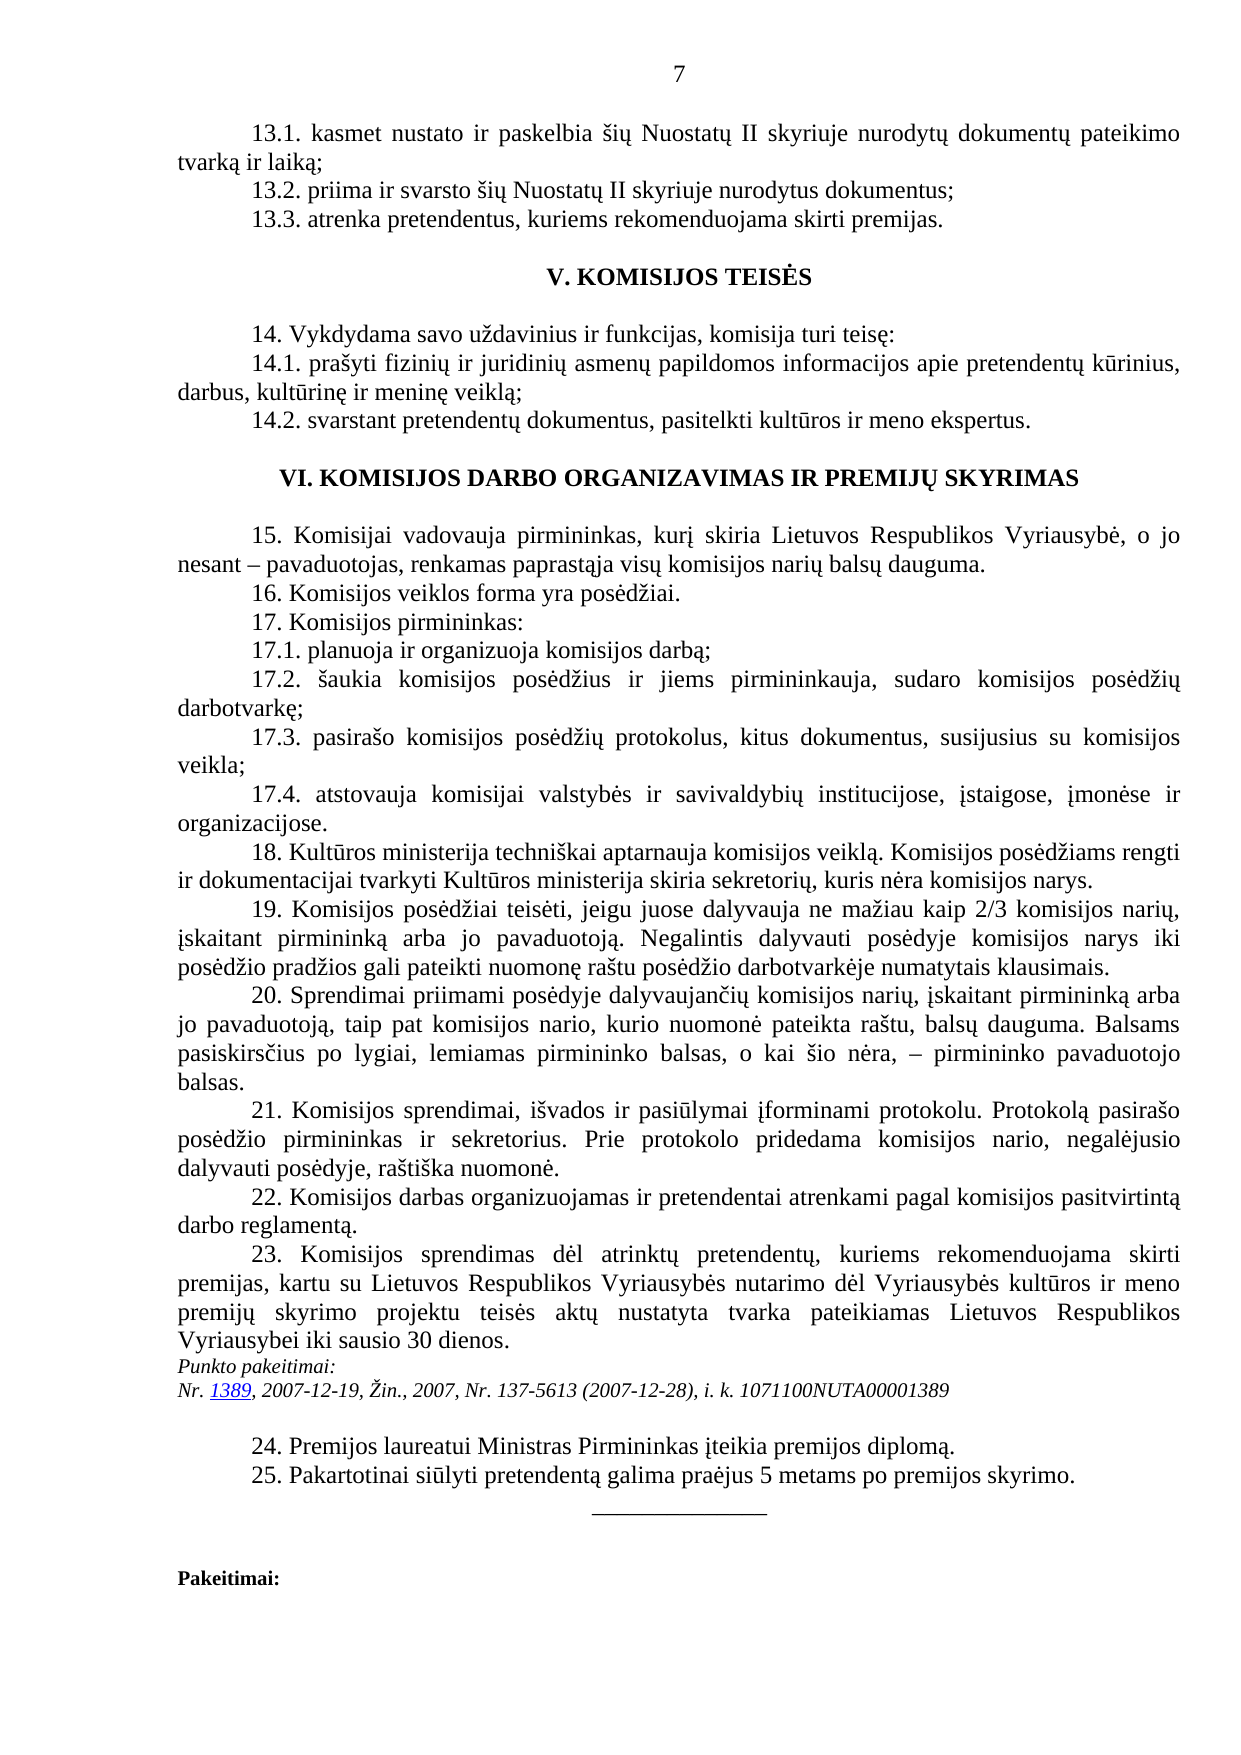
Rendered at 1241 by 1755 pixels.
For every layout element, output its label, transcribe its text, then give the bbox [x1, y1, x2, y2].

text 21. Komisijos sprendimai, išvados ir pasiūlymai įforminami protokolu. Protokolą pasirašo posėdžio pirmininkas ir sekretorius. Prie protokolo pridedama komisijos nario, negalėjusio dalyvauti posėdyje, raštiška nuomonė. [177, 1096, 1181, 1182]
text 17.4. atstovauja komisijai valstybės ir savivaldybių institucijose, įstaigose, įmonėse ir organizacijose. [177, 779, 1181, 837]
text 14.2. svarstant pretendentų dokumentus, pasitelkti kultūros ir meno ekspertus. [177, 406, 1181, 434]
text V. KOMISIJOS TEISĖS [177, 262, 1181, 291]
text Punkto pakeitimai: [177, 1354, 1181, 1378]
text 24. Premijos laureatui Ministras Pirmininkas įteikia premijos diplomą. [177, 1431, 1181, 1460]
text Pakeitimai: [177, 1566, 1181, 1590]
text 17.2. šaukia komisijos posėdžius ir jiems pirmininkauja, sudaro komisijos posėdžių darbotvarkę; [177, 664, 1181, 722]
text 25. Pakartotinai siūlyti pretendentą galima praėjus 5 metams po premijos skyrimo. [177, 1460, 1181, 1489]
text 17. Komisijos pirmininkas: [177, 607, 1181, 636]
text 16. Komisijos veiklos forma yra posėdžiai. [177, 578, 1181, 607]
text 13.1. kasmet nustato ir paskelbia šių Nuostatų II skyriuje nurodytų dokumentų pateikimo tvarką ir laiką; [177, 118, 1181, 176]
text VI. KOMISIJOS DARBO ORGANIZAVIMAS IR PREMIJŲ SKYRIMAS [177, 463, 1181, 492]
text 14. Vykdydama savo uždavinius ir funkcijas, komisija turi teisę: [177, 319, 1181, 348]
text 23. Komisijos sprendimas dėl atrinktų pretendentų, kuriems rekomenduojama skirti premijas, kartu su Lietuvos Respublikos Vyriausybės nutarimo dėl Vyriausybės kultūros ir meno premijų skyrimo projektu teisės aktų nustatyta tvarka pateikiamas Lietuvos Respublikos Vyriausybei iki sausio 30 dienos. [177, 1239, 1181, 1354]
text 15. Komisijai vadovauja pirmininkas, kurį skiria Lietuvos Respublikos Vyriausybė, o jo nesant – pavaduotojas, renkamas paprastąja visų komisijos narių balsų dauguma. [177, 521, 1181, 578]
text ______________ [177, 1489, 1181, 1517]
text Nr. 1389, 2007-12-19, Žin., 2007, Nr. 137-5613 (2007-12-28), i. k. 1071100NUTA00001389 [177, 1378, 1181, 1402]
text 17.3. pasirašo komisijos posėdžių protokolus, kitus dokumentus, susijusius su komisijos veikla; [177, 722, 1181, 779]
text 13.3. atrenka pretendentus, kuriems rekomenduojama skirti premijas. [177, 204, 1181, 233]
text 14.1. prašyti fizinių ir juridinių asmenų papildomos informacijos apie pretendentų kūrinius, darbus, kultūrinę ir meninę veiklą; [177, 348, 1181, 406]
text 20. Sprendimai priimami posėdyje dalyvaujančių komisijos narių, įskaitant pirmininką arba jo pavaduotoją, taip pat komisijos nario, kurio nuomonė pateikta raštu, balsų dauguma. Balsams pasiskirsčius po lygiai, lemiamas pirmininko balsas, o kai šio nėra, – pirmininko pavaduotojo balsas. [177, 981, 1181, 1096]
text 22. Komisijos darbas organizuojamas ir pretendentai atrenkami pagal komisijos pasitvirtintą darbo reglamentą. [177, 1182, 1181, 1239]
text 17.1. planuoja ir organizuoja komisijos darbą; [177, 636, 1181, 664]
text 19. Komisijos posėdžiai teisėti, jeigu juose dalyvauja ne mažiau kaip 2/3 komisijos narių, įskaitant pirmininką arba jo pavaduotoją. Negalintis dalyvauti posėdyje komisijos narys iki posėdžio pradžios gali pateikti nuomonę raštu posėdžio darbotvarkėje numatytais klausimais. [177, 894, 1181, 981]
text 13.2. priima ir svarsto šių Nuostatų II skyriuje nurodytus dokumentus; [177, 176, 1181, 204]
text 18. Kultūros ministerija techniškai aptarnauja komisijos veiklą. Komisijos posėdžiams rengti ir dokumentacijai tvarkyti Kultūros ministerija skiria sekretorių, kuris nėra komisijos narys. [177, 837, 1181, 894]
